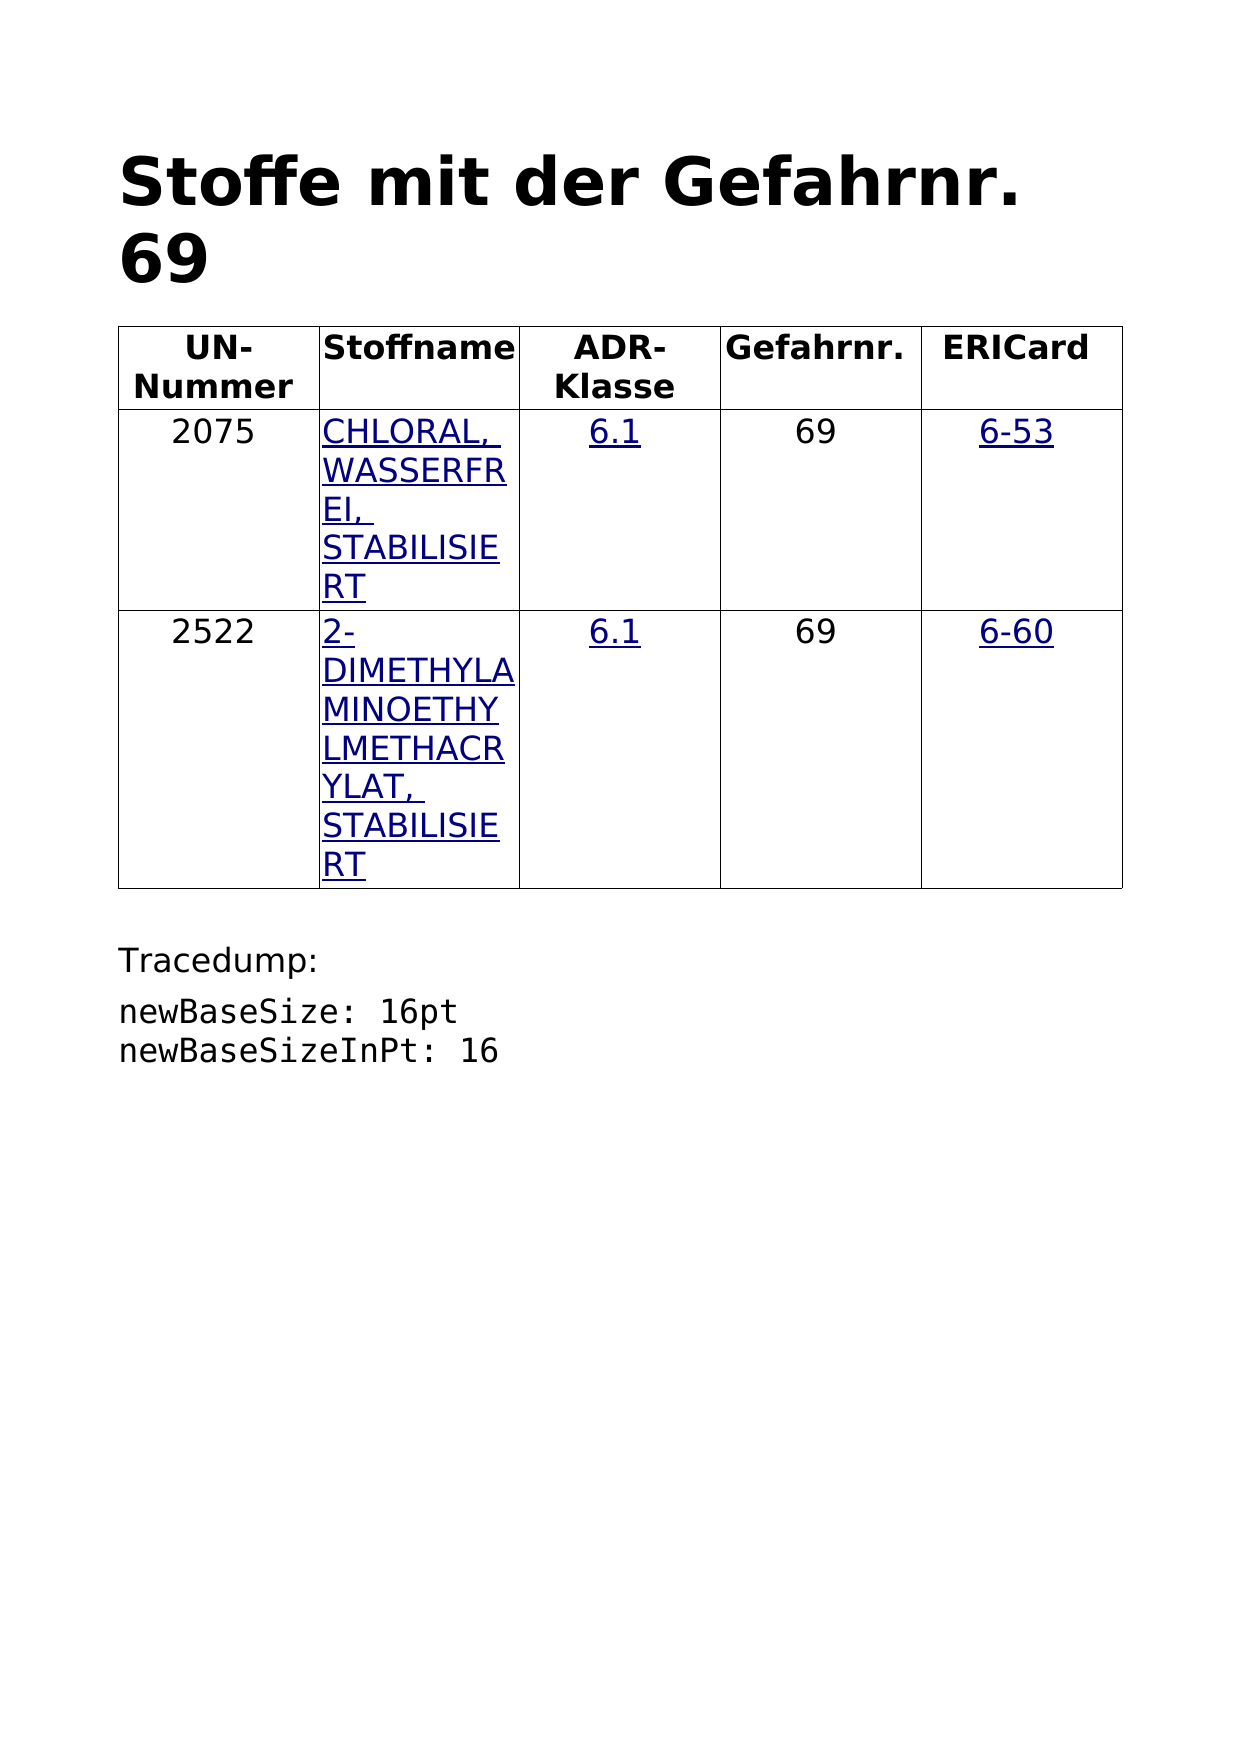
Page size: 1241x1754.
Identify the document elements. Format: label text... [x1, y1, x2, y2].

table_cell 6.1 [520, 611, 720, 887]
table_header UN-Nummer [119, 327, 319, 409]
table_cell CHLORAL, WASSERFREI, STABILISIERT [320, 410, 519, 609]
subtitle Stoffe mit der Gefahrnr. 69 [118, 143, 1122, 298]
table_cell 69 [721, 410, 921, 609]
table_cell 2-DIMETHYLAMINOETHYLMETHACRYLAT, STABILISIERT [320, 611, 519, 887]
table_cell 2522 [119, 611, 319, 887]
table_cell 6-60 [922, 611, 1122, 887]
table_cell 69 [721, 611, 921, 887]
table_header ADR-Klasse [520, 327, 720, 409]
table_cell 2075 [119, 410, 319, 609]
table_header ERICard [922, 327, 1122, 409]
table_cell 6-53 [922, 410, 1122, 609]
text Tracedump: [118, 902, 1122, 980]
table_header Gefahrnr. [721, 327, 921, 409]
table_header Stoffname [320, 327, 519, 409]
table_cell 6.1 [520, 410, 720, 609]
text newBaseSize: 16pt newBaseSizeInPt: 16 [118, 992, 1122, 1070]
